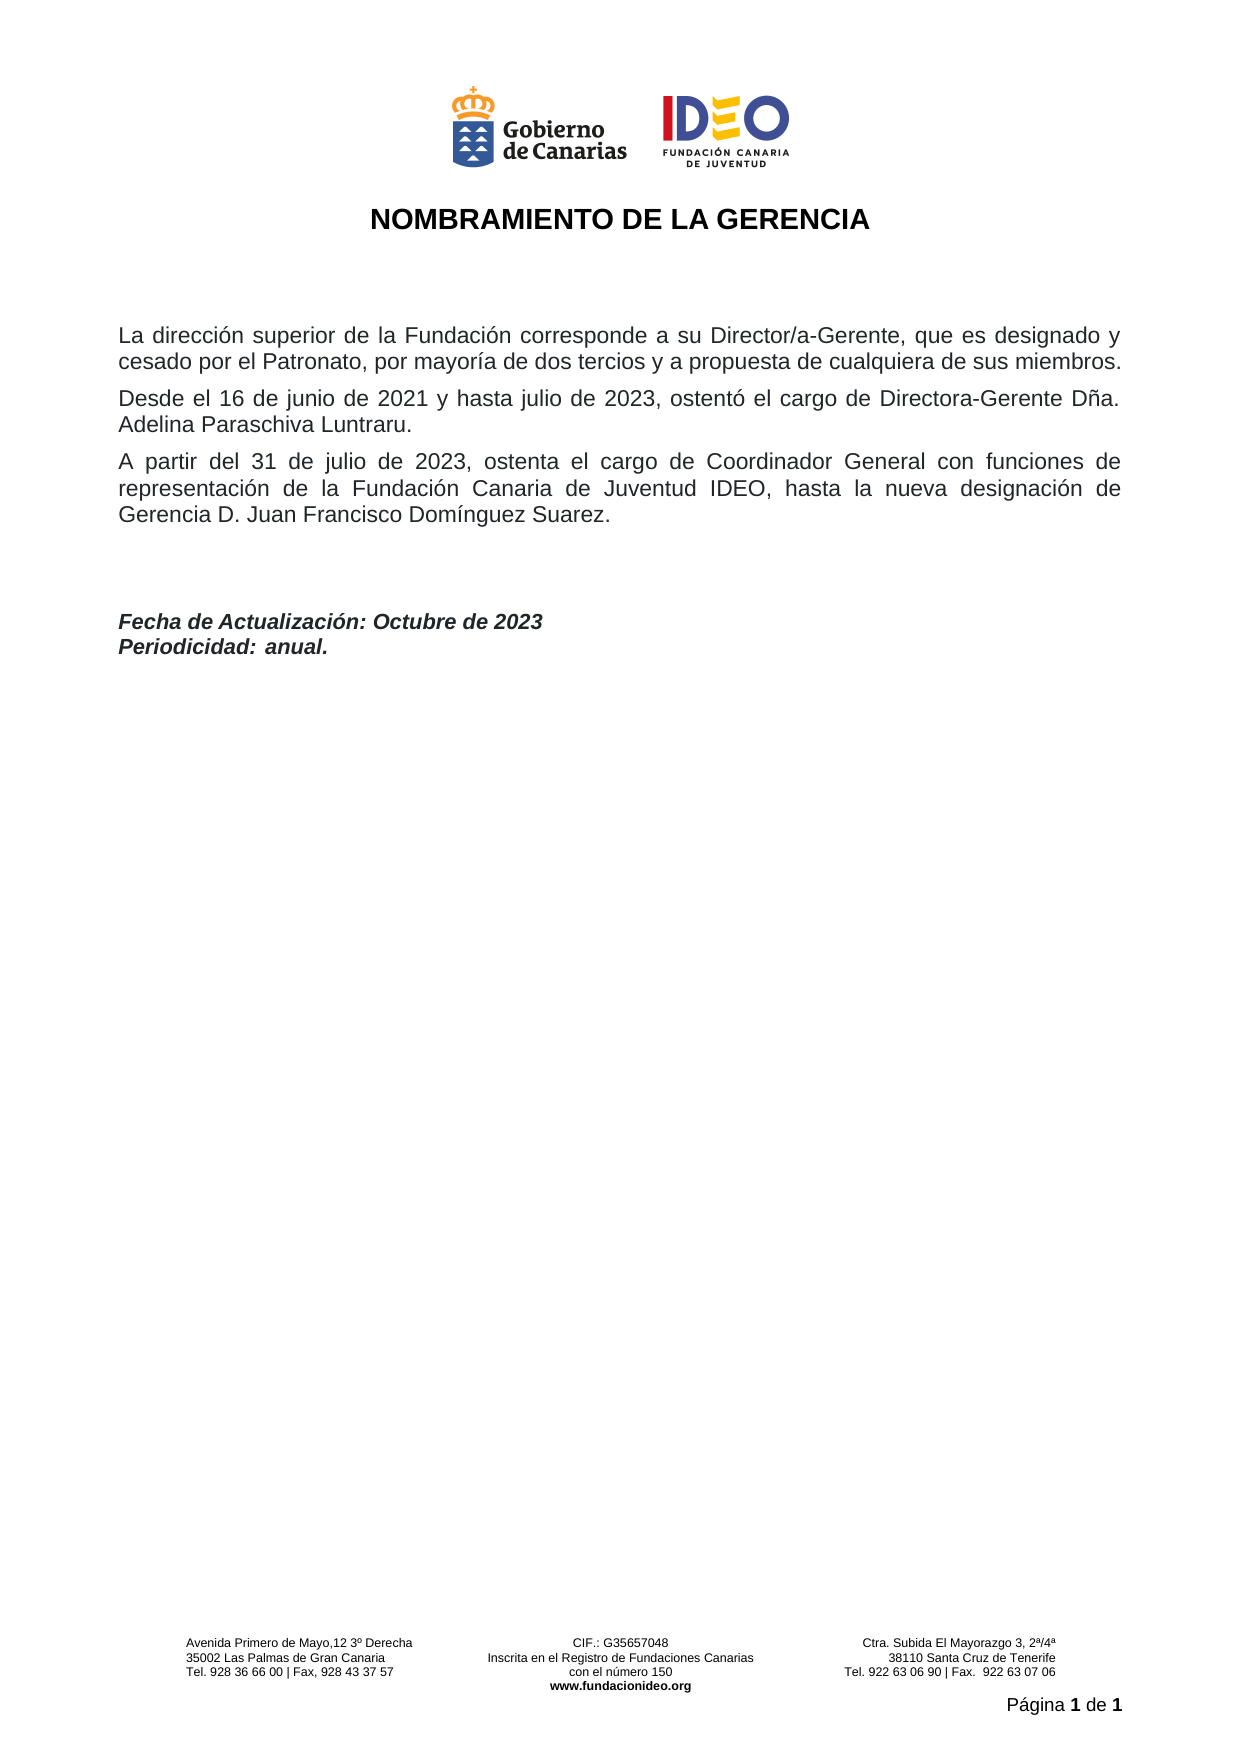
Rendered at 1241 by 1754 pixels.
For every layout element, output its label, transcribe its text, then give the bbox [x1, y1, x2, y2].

text Fecha de Actualización: Octubre de 2023 [118, 609, 1122, 634]
text La dirección superior de la Fundación corresponde a su Director/a-Gerente, que es designado y cesado por el Patronato, por mayoría de dos tercios y a propuesta de cualquiera de sus miembros. [118, 322, 1122, 374]
text A partir del 31 de julio de 2023, ostenta el cargo de Coordinador General con funciones de representación de la Fundación Canaria de Juventud IDEO, hasta la nueva designación de Gerencia D. Juan Francisco Domínguez Suarez. [118, 448, 1122, 527]
text Desde el 16 de junio de 2021 y hasta julio de 2023, ostentó el cargo de Directora-Gerente Dña. Adelina Paraschiva Luntraru. [118, 385, 1122, 438]
text Periodicidad: anual. [118, 634, 1122, 659]
text NOMBRAMIENTO DE LA GERENCIA [118, 202, 1122, 236]
